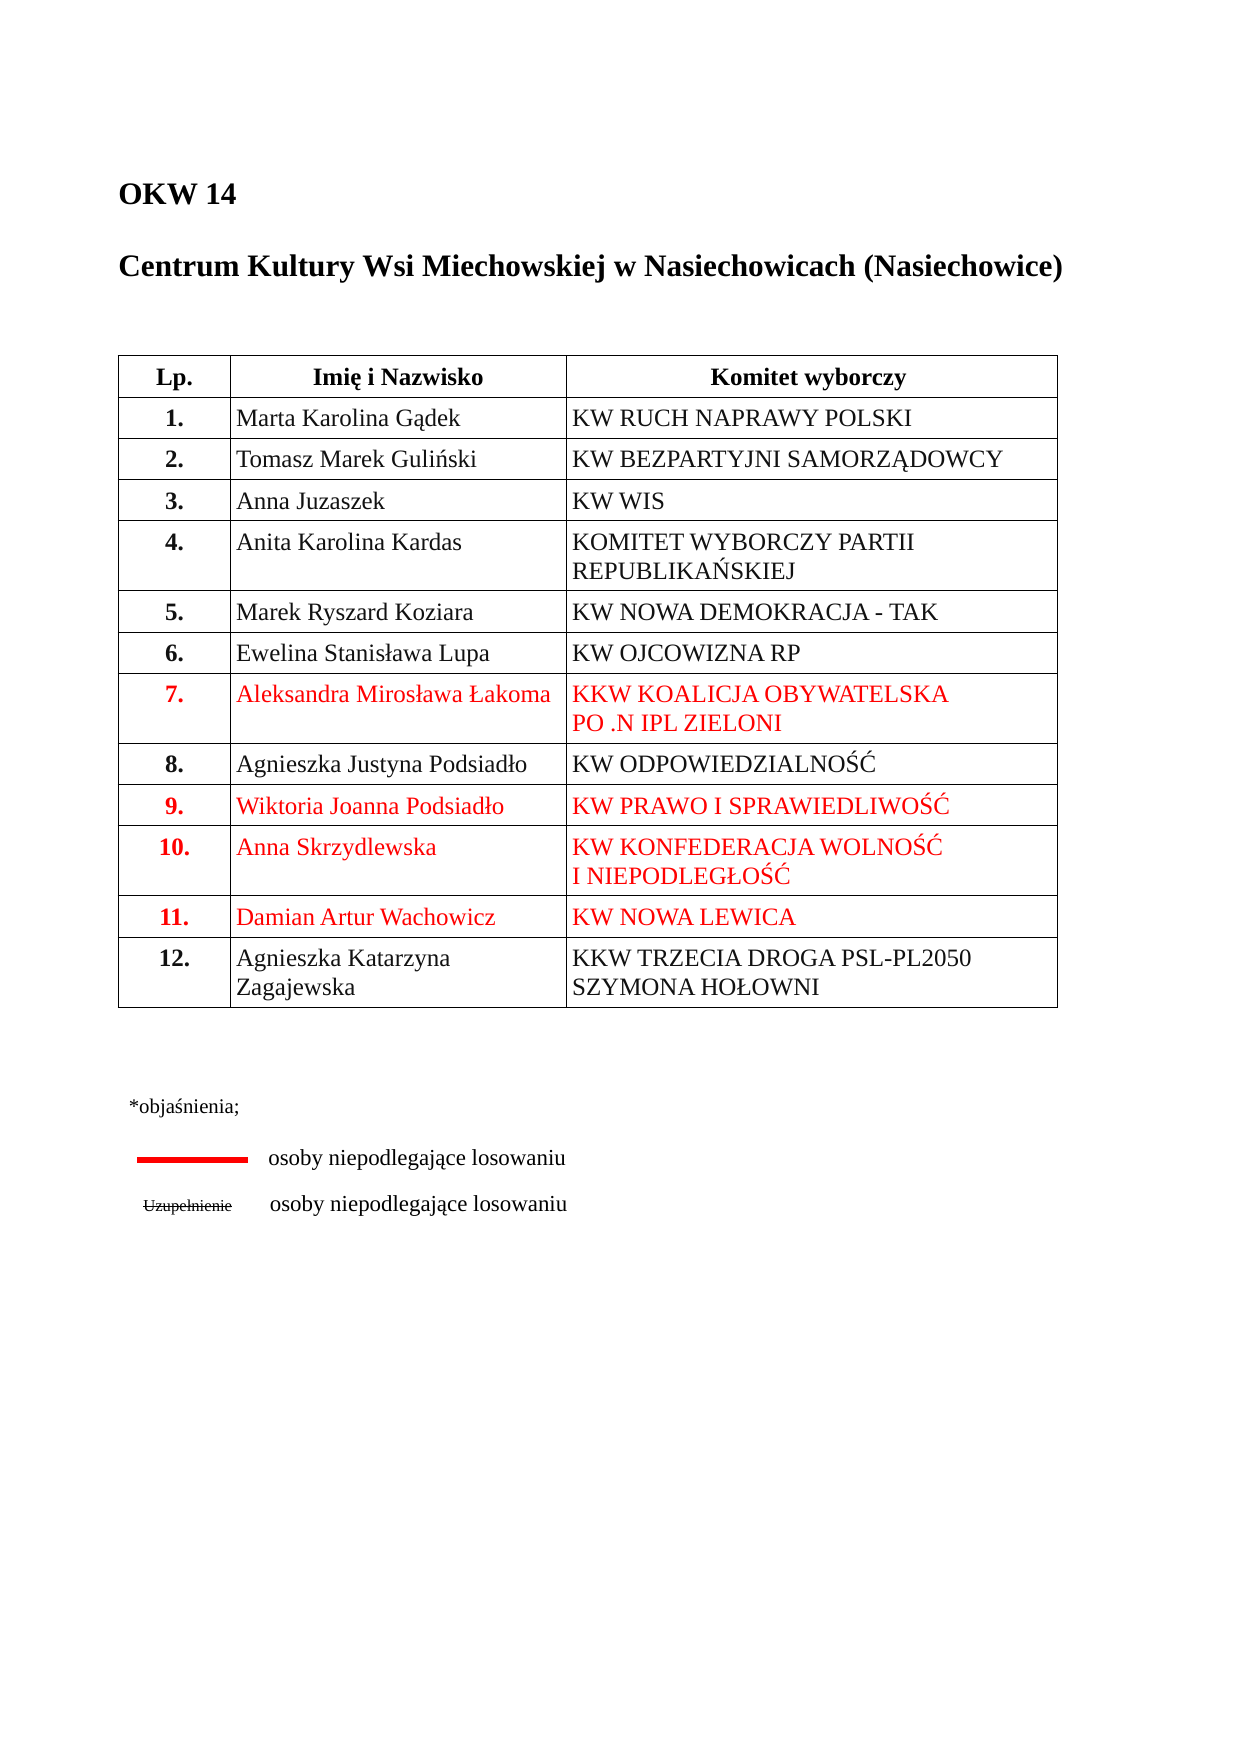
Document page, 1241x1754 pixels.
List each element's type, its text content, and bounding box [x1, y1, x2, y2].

table_cell 9. [119, 785, 230, 825]
table_cell KW NOWA DEMOKRACJA - TAK [567, 591, 1057, 632]
table_cell KW WIS [567, 480, 1057, 520]
text *objaśnienia; [118, 1094, 1122, 1118]
table_cell KOMITET WYBORCZY PARTII REPUBLIKAŃSKIEJ [567, 521, 1057, 590]
table_cell 6. [119, 633, 230, 673]
table_cell Anna Skrzydlewska [231, 826, 566, 895]
table_cell KKW TRZECIA DROGA PSL-PL2050 SZYMONA HOŁOWNI [567, 938, 1057, 1007]
table_header Imię i Nazwisko [231, 356, 566, 397]
table_cell Wiktoria Joanna Podsiadło [231, 785, 566, 825]
table_cell KW NOWA LEWICA [567, 896, 1057, 937]
table_cell Agnieszka Katarzyna Zagajewska [231, 938, 566, 1007]
table_cell 11. [119, 896, 230, 937]
table_cell KW PRAWO I SPRAWIEDLIWOŚĆ [567, 785, 1057, 825]
table_cell Tomasz Marek Guliński [231, 439, 566, 479]
table_cell 12. [119, 938, 230, 1007]
table_cell 1. [119, 398, 230, 438]
table_cell 10. [119, 826, 230, 895]
table_cell Marta Karolina Gądek [231, 398, 566, 438]
table_cell KW ODPOWIEDZIALNOŚĆ [567, 744, 1057, 784]
text Uzupełnienie osoby niepodlegające losowaniu [118, 1190, 1122, 1216]
table_cell KW RUCH NAPRAWY POLSKI [567, 398, 1057, 438]
table_cell Ewelina Stanisława Lupa [231, 633, 566, 673]
text osoby niepodlegające losowaniu [118, 1142, 1122, 1171]
table_cell KW OJCOWIZNA RP [567, 633, 1057, 673]
table_cell KW KONFEDERACJA WOLNOŚĆ I NIEPODLEGŁOŚĆ [567, 826, 1057, 895]
table_cell Aleksandra Mirosława Łakoma [231, 674, 566, 743]
table_cell Damian Artur Wachowicz [231, 896, 566, 937]
text OKW 14 [118, 176, 1122, 212]
table_cell 7. [119, 674, 230, 743]
table_cell 5. [119, 591, 230, 632]
table_cell Agnieszka Justyna Podsiadło [231, 744, 566, 784]
table_cell Anita Karolina Kardas [231, 521, 566, 590]
table_cell Marek Ryszard Koziara [231, 591, 566, 632]
table_cell KW BEZPARTYJNI SAMORZĄDOWCY [567, 439, 1057, 479]
table_cell Anna Juzaszek [231, 480, 566, 520]
text Centrum Kultury Wsi Miechowskiej w Nasiechowicach (Nasiechowice) [118, 247, 1122, 283]
table_cell 4. [119, 521, 230, 590]
table_cell 8. [119, 744, 230, 784]
table_cell 2. [119, 439, 230, 479]
table_header Lp. [119, 356, 230, 397]
table_header Komitet wyborczy [567, 356, 1057, 397]
table_cell 3. [119, 480, 230, 520]
table_cell KKW KOALICJA OBYWATELSKA PO .N IPL ZIELONI [567, 674, 1057, 743]
